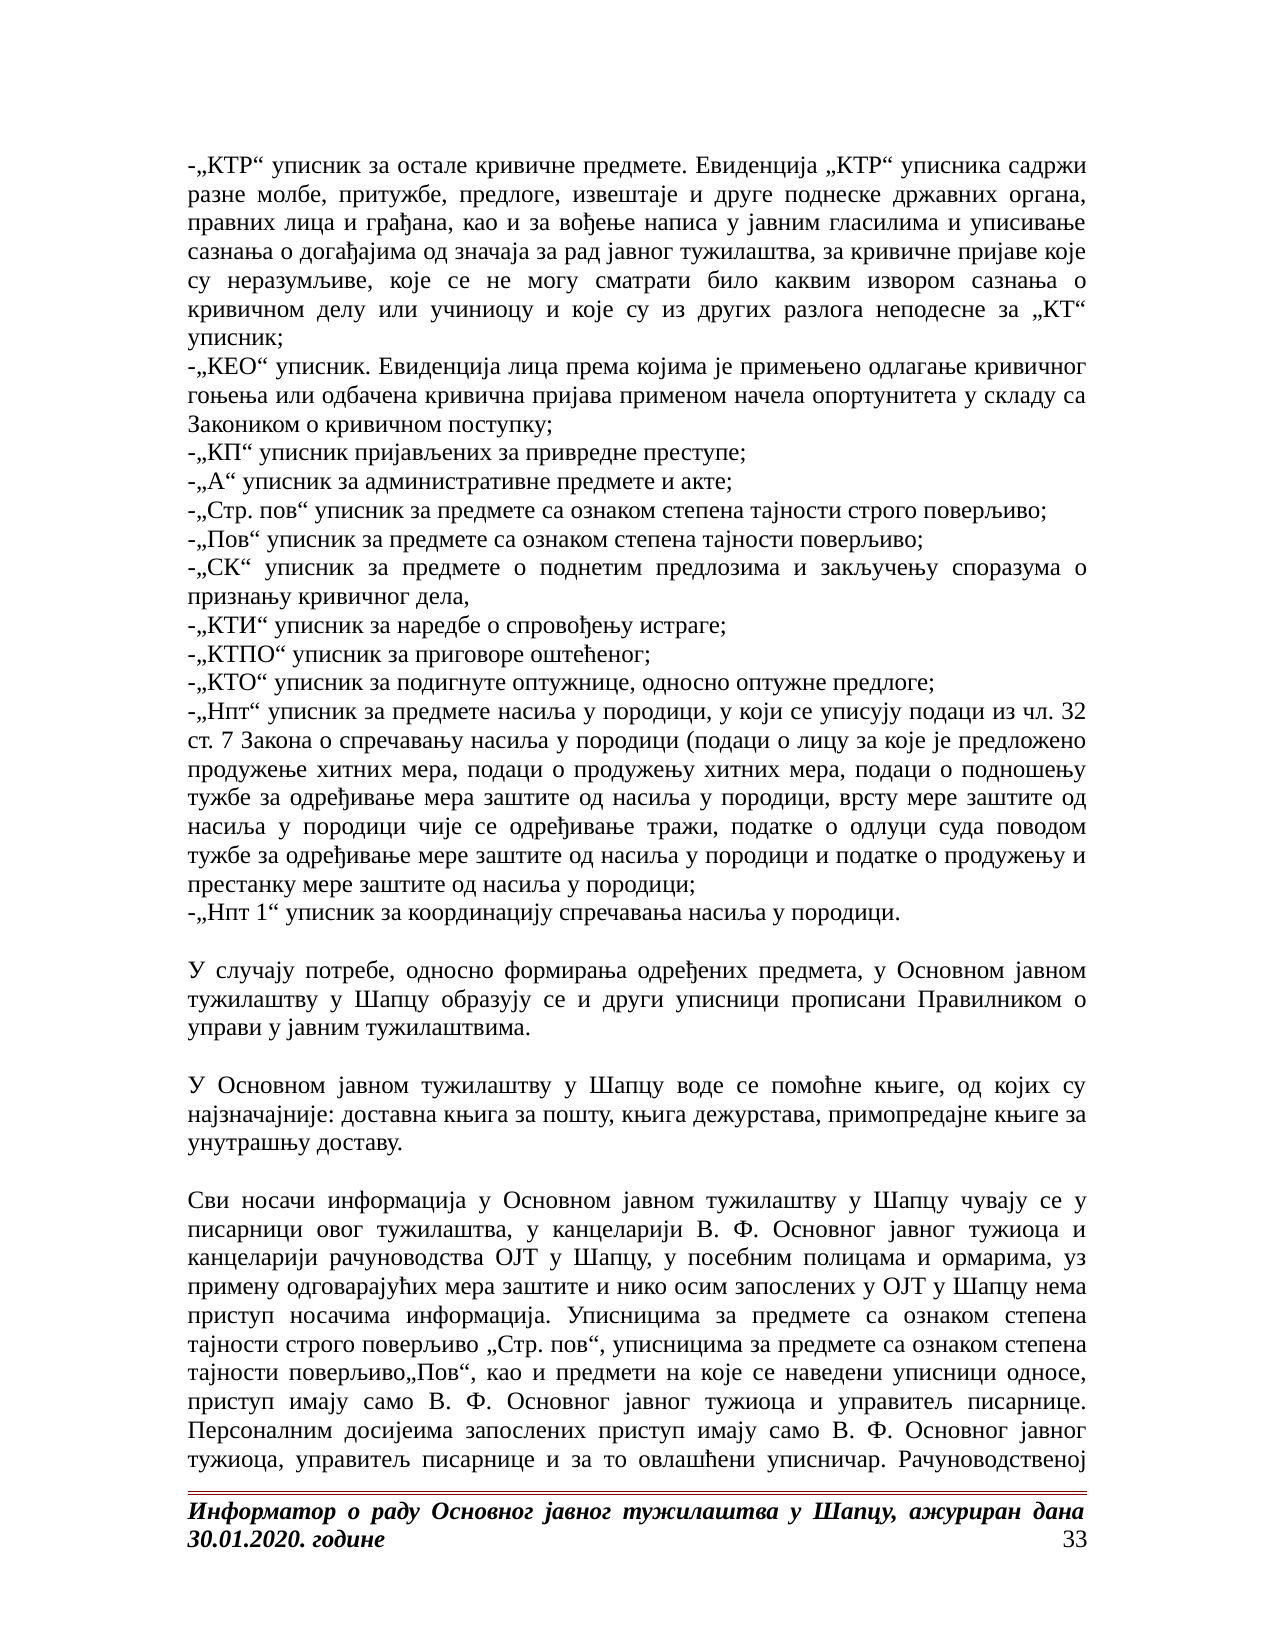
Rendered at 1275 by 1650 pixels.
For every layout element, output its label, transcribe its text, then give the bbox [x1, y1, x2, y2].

text -„Нпт“ уписник за предмете насиља у породици, у који се уписују подаци из чл. 32 ст. 7 Закона о спречавању насиља у породици (подаци о лицу за које је предложено продужење хитних мера, подаци о продужењу хитних мера, подаци о подношењу тужбе за одређивање мера заштите од насиља у породици, врсту мере заштите од насиља у породици чије се одређивање тражи, податке о одлуци суда поводом тужбе за одређивање мере заштите од насиља у породици и податке о продужењу и престанку мере заштите од насиља у породици; [187, 696, 1087, 897]
text -„КЕО“ уписник. Евиденција лица према којима је примењено одлагање кривичног гоњења или одбачена кривична пријава применом начела опортунитета у складу са Закоником о кривичном поступку; [187, 351, 1087, 437]
text -„Нпт 1“ уписник за координацију спречавања насиља у породици. [187, 897, 1087, 926]
text -„Стр. пов“ уписник за предмете са ознаком степена тајности строго поверљиво; [187, 495, 1087, 524]
text -„Пов“ уписник за предмете са ознаком степена тајности поверљиво; [187, 524, 1087, 552]
text -„КТО“ уписник за подигнуте оптужнице, односно оптужне предлоге; [187, 667, 1087, 696]
text У случају потребе, односно формирања одређених предмета, у Основном јавном тужилаштву у Шапцу образују се и други уписници прописани Правилником о управи у јавним тужилаштвима. [187, 955, 1087, 1041]
text -„СК“ уписник за предмете о поднетим предлозима и закључењу споразума о признању кривичног дела, [187, 552, 1087, 610]
text -„КП“ уписник пријављених за привредне преступе; [187, 437, 1087, 466]
text -„КТПО“ уписник за приговоре оштећеног; [187, 639, 1087, 667]
text -„А“ уписник за административне предмете и акте; [187, 466, 1087, 495]
text Сви носачи информација у Основном јавном тужилаштву у Шапцу чувају се у писарници овог тужилаштва, у канцеларији В. Ф. Основног јавног тужиоца и канцеларији рачуноводства ОЈТ у Шапцу, у посебним полицама и ормарима, уз примену одговарајућих мера заштите и нико осим запослених у ОЈТ у Шапцу нема приступ носачима информација. Уписницима за предмете са ознаком степена тајности строго поверљиво „Стр. пов“, уписницима за предмете са ознаком степена тајности поверљиво„Пов“, као и предмети на које се наведени уписници односе, приступ имају само В. Ф. Основног јавног тужиоца и управитељ писарнице. Персоналним досијеима запослених приступ имају само В. Ф. Основног јавног тужиоца, управитељ писарнице и за то овлашћени уписничар. Рачуноводственој [187, 1185, 1087, 1472]
text -„КТР“ уписник за остале кривичне предмете. Евиденција „КТР“ уписника садржи разне молбе, притужбе, предлоге, извештаје и друге поднеске државних органа, правних лица и грађана, као и за вођење написа у јавним гласилима и уписивање сазнања о догађајима од значаја за рад јавног тужилаштва, за кривичне пријаве које су неразумљиве, које се не могу сматрати било каквим извором сазнања о кривичном делу или учиниоцу и које су из других разлога неподесне за „КТ“ уписник; [187, 150, 1087, 351]
text У Основном јавном тужилаштву у Шапцу воде се помоћне књиге, од којих су најзначајније: доставна књига за пошту, књига дежурстава, примопредајне књиге за унутрашњу доставу. [187, 1070, 1087, 1156]
text -„КТИ“ уписник за наредбе о спровођењу истраге; [187, 610, 1087, 639]
